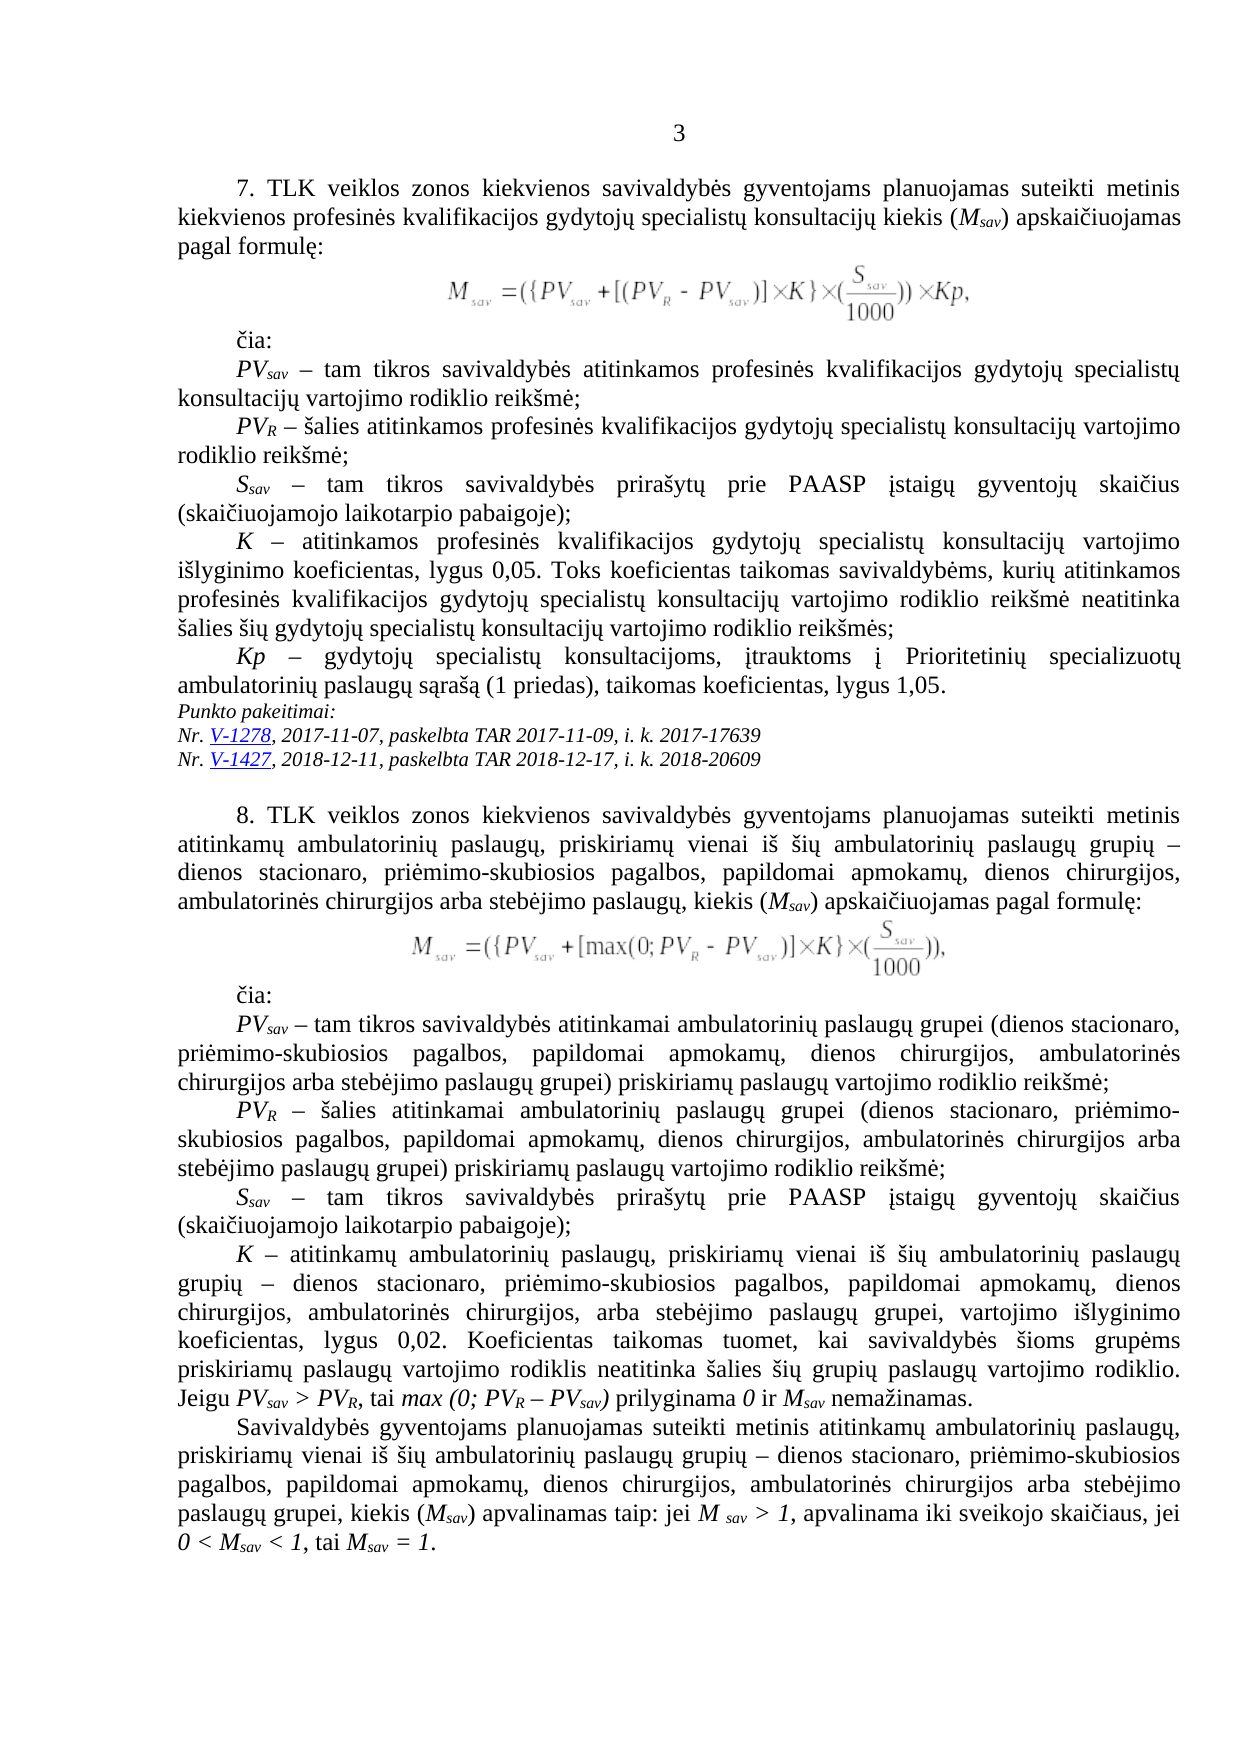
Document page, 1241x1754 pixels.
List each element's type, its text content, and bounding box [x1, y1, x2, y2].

text K – atitinkamos profesinės kvalifikacijos gydytojų specialistų konsultacijų vartojimo išlyginimo koeficientas, lygus 0,05. Toks koeficientas taikomas savivaldybėms, kurių atitinkamos profesinės kvalifikacijos gydytojų specialistų konsultacijų vartojimo rodiklio reikšmė neatitinka šalies šių gydytojų specialistų konsultacijų vartojimo rodiklio reikšmės; [177, 526, 1181, 641]
text K – atitinkamų ambulatorinių paslaugų, priskiriamų vienai iš šių ambulatorinių paslaugų grupių – dienos stacionaro, priėmimo-skubiosios pagalbos, papildomai apmokamų, dienos chirurgijos, ambulatorinės chirurgijos, arba stebėjimo paslaugų grupei, vartojimo išlyginimo koeficientas, lygus 0,02. Koeficientas taikomas tuomet, kai savivaldybės šioms grupėms priskiriamų paslaugų vartojimo rodiklis neatitinka šalies šių grupių paslaugų vartojimo rodiklio. Jeigu PVsav > PVR, tai max (0; PVR – PVsav) prilyginama 0 ir Msav nemažinamas. [177, 1239, 1181, 1412]
text čia: [177, 981, 1181, 1009]
text PVR – šalies atitinkamos profesinės kvalifikacijos gydytojų specialistų konsultacijų vartojimo rodiklio reikšmė; [177, 411, 1181, 469]
text Ssav – tam tikros savivaldybės prirašytų prie PAASP įstaigų gyventojų skaičius (skaičiuojamojo laikotarpio pabaigoje); [177, 1182, 1181, 1239]
text Nr. V-1278, 2017-11-07, paskelbta TAR 2017-11-09, i. k. 2017-17639 [177, 723, 1181, 747]
text Nr. V-1427, 2018-12-11, paskelbta TAR 2018-12-17, i. k. 2018-20609 [177, 747, 1181, 771]
text Punkto pakeitimai: [177, 699, 1181, 723]
text PVR – šalies atitinkamai ambulatorinių paslaugų grupei (dienos stacionaro, priėmimo-skubiosios pagalbos, papildomai apmokamų, dienos chirurgijos, ambulatorinės chirurgijos arba stebėjimo paslaugų grupei) priskiriamų paslaugų vartojimo rodiklio reikšmė; [177, 1096, 1181, 1182]
text Ssav – tam tikros savivaldybės prirašytų prie PAASP įstaigų gyventojų skaičius (skaičiuojamojo laikotarpio pabaigoje); [177, 469, 1181, 526]
text Kp – gydytojų specialistų konsultacijoms, įtrauktoms į Prioritetinių specializuotų ambulatorinių paslaugų sąrašą (1 priedas), taikomas koeficientas, lygus 1,05. [177, 641, 1181, 699]
text 8. TLK veiklos zonos kiekvienos savivaldybės gyventojams planuojamas suteikti metinis atitinkamų ambulatorinių paslaugų, priskiriamų vienai iš šių ambulatorinių paslaugų grupių – dienos stacionaro, priėmimo-skubiosios pagalbos, papildomai apmokamų, dienos chirurgijos, ambulatorinės chirurgijos arba stebėjimo paslaugų, kiekis (Msav) apskaičiuojamas pagal formulę: [177, 800, 1181, 915]
text Savivaldybės gyventojams planuojamas suteikti metinis atitinkamų ambulatorinių paslaugų, priskiriamų vienai iš šių ambulatorinių paslaugų grupių – dienos stacionaro, priėmimo-skubiosios pagalbos, papildomai apmokamų, dienos chirurgijos, ambulatorinės chirurgijos arba stebėjimo paslaugų grupei, kiekis (Msav) apvalinamas taip: jei M sav > 1, apvalinama iki sveikojo skaičiaus, jei 0 < Msav < 1, tai Msav = 1. [177, 1412, 1181, 1556]
text PVsav – tam tikros savivaldybės atitinkamai ambulatorinių paslaugų grupei (dienos stacionaro, priėmimo-skubiosios pagalbos, papildomai apmokamų, dienos chirurgijos, ambulatorinės chirurgijos arba stebėjimo paslaugų grupei) priskiriamų paslaugų vartojimo rodiklio reikšmė; [177, 1009, 1181, 1096]
text PVsav – tam tikros savivaldybės atitinkamos profesinės kvalifikacijos gydytojų specialistų konsultacijų vartojimo rodiklio reikšmė; [177, 354, 1181, 411]
text čia: [177, 325, 1181, 354]
text 7. TLK veiklos zonos kiekvienos savivaldybės gyventojams planuojamas suteikti metinis kiekvienos profesinės kvalifikacijos gydytojų specialistų konsultacijų kiekis (Msav) apskaičiuojamas pagal formulę: [177, 173, 1181, 259]
